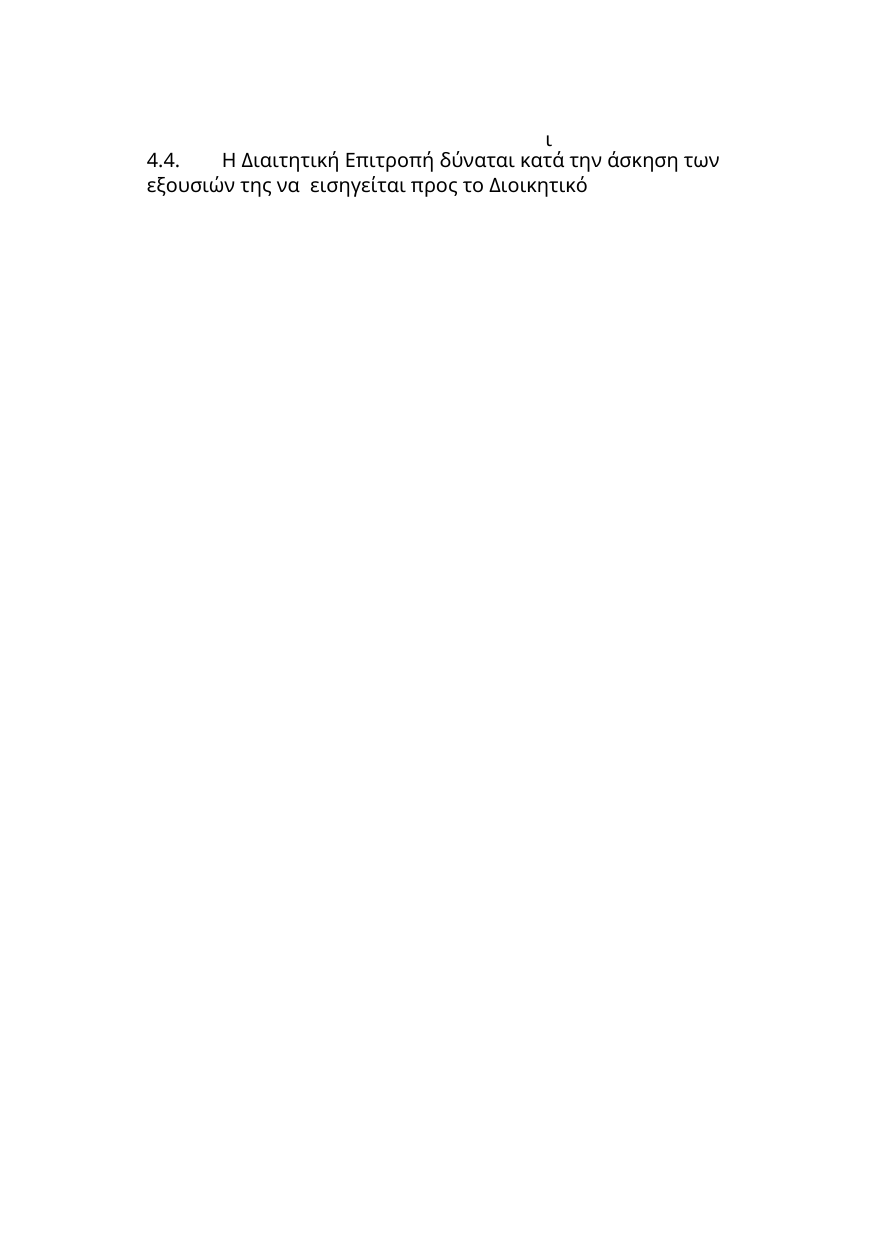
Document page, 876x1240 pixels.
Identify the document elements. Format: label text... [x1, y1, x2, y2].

list Η Διαιτητική Επιτροπή δύναται κατά την άσκηση των εξου­σιών της να εισηγείται προς το Διοικητικό [147, 117, 762, 197]
list ι [545, 131, 562, 147]
